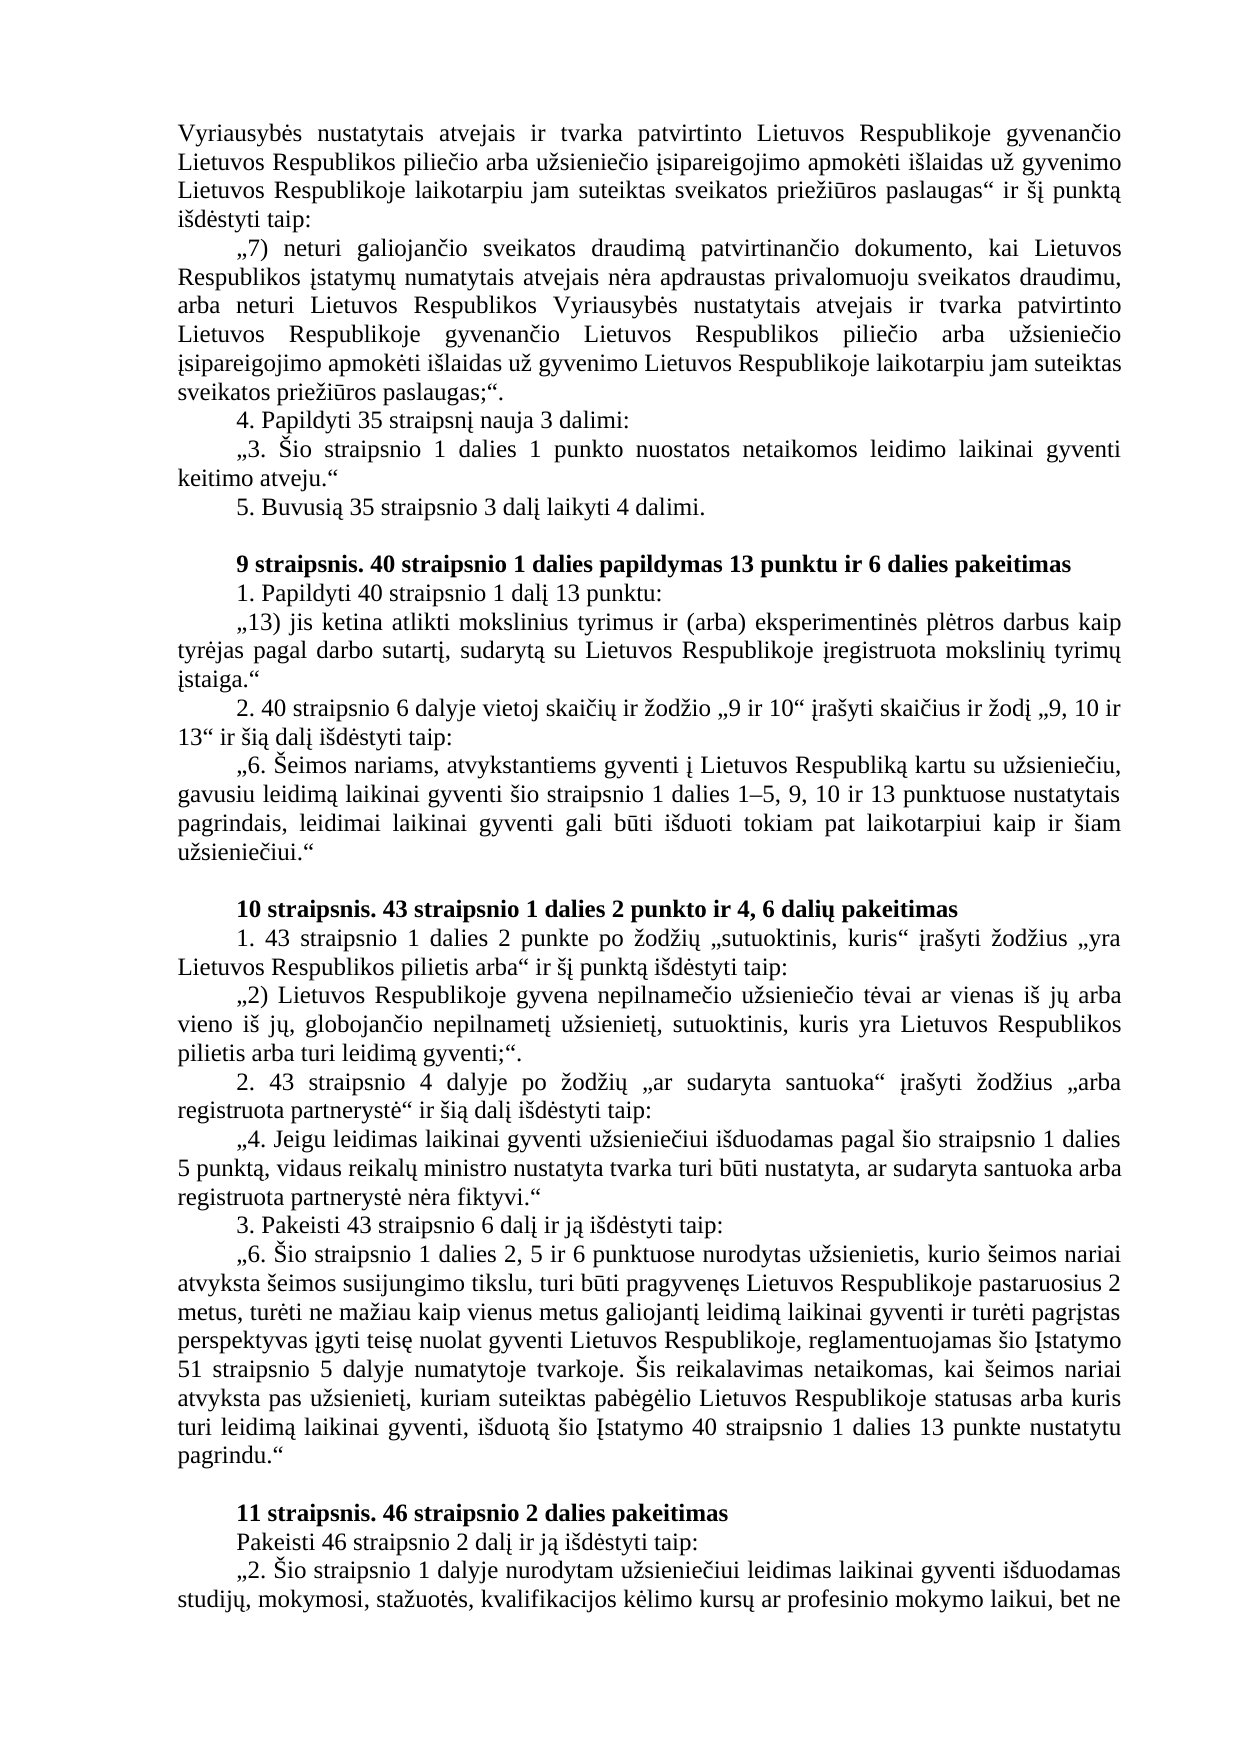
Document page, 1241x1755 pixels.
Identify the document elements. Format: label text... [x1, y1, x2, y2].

text 3. Pakeisti 43 straipsnio 6 dalį ir ją išdėstyti taip: [177, 1211, 1122, 1239]
text Vyriausybės nustatytais atvejais ir tvarka patvirtinto Lietuvos Respublikoje gyvenančio Lietuvos Respublikos piliečio arba užsieniečio įsipareigojimo apmokėti išlaidas už gyvenimo Lietuvos Respublikoje laikotarpiu jam suteiktas sveikatos priežiūros paslaugas“ ir šį punktą išdėstyti taip: [177, 118, 1122, 233]
text „7) neturi galiojančio sveikatos draudimą patvirtinančio dokumento, kai Lietuvos Respublikos įstatymų numatytais atvejais nėra apdraustas privalomuoju sveikatos draudimu, arba neturi Lietuvos Respublikos Vyriausybės nustatytais atvejais ir tvarka patvirtinto Lietuvos Respublikoje gyvenančio Lietuvos Respublikos piliečio arba užsieniečio įsipareigojimo apmokėti išlaidas už gyvenimo Lietuvos Respublikoje laikotarpiu jam suteiktas sveikatos priežiūros paslaugas;“. [177, 233, 1122, 406]
text „13) jis ketina atlikti mokslinius tyrimus ir (arba) eksperimentinės plėtros darbus kaip tyrėjas pagal darbo sutartį, sudarytą su Lietuvos Respublikoje įregistruota mokslinių tyrimų įstaiga.“ [177, 607, 1122, 693]
text 9 straipsnis. 40 straipsnio 1 dalies papildymas 13 punktu ir 6 dalies pakeitimas [177, 549, 1122, 578]
text 4. Papildyti 35 straipsnį nauja 3 dalimi: [177, 406, 1122, 434]
text „4. Jeigu leidimas laikinai gyventi užsieniečiui išduodamas pagal šio straipsnio 1 dalies 5 punktą, vidaus reikalų ministro nustatyta tvarka turi būti nustatyta, ar sudaryta santuoka arba registruota partnerystė nėra fiktyvi.“ [177, 1124, 1122, 1211]
text „6. Šio straipsnio 1 dalies 2, 5 ir 6 punktuose nurodytas užsienietis, kurio šeimos nariai atvyksta šeimos susijungimo tikslu, turi būti pragyvenęs Lietuvos Respublikoje pastaruosius 2 metus, turėti ne mažiau kaip vienus metus galiojantį leidimą laikinai gyventi ir turėti pagrįstas perspektyvas įgyti teisę nuolat gyventi Lietuvos Respublikoje, reglamentuojamas šio Įstatymo 51 straipsnio 5 dalyje numatytoje tvarkoje. Šis reikalavimas netaikomas, kai šeimos nariai atvyksta pas užsienietį, kuriam suteiktas pabėgėlio Lietuvos Respublikoje statusas arba kuris turi leidimą laikinai gyventi, išduotą šio Įstatymo 40 straipsnio 1 dalies 13 punkte nustatytu pagrindu.“ [177, 1239, 1122, 1469]
text 1. 43 straipsnio 1 dalies 2 punkte po žodžių „sutuoktinis, kuris“ įrašyti žodžius „yra Lietuvos Respublikos pilietis arba“ ir šį punktą išdėstyti taip: [177, 923, 1122, 981]
text Pakeisti 46 straipsnio 2 dalį ir ją išdėstyti taip: [177, 1527, 1122, 1556]
text 2. 43 straipsnio 4 dalyje po žodžių „ar sudaryta santuoka“ įrašyti žodžius „arba registruota partnerystė“ ir šią dalį išdėstyti taip: [177, 1067, 1122, 1124]
text „2. Šio straipsnio 1 dalyje nurodytam užsieniečiui leidimas laikinai gyventi išduodamas studijų, mokymosi, stažuotės, kvalifikacijos kėlimo kursų ar profesinio mokymo laikui, bet ne [177, 1556, 1122, 1613]
text 5. Buvusią 35 straipsnio 3 dalį laikyti 4 dalimi. [177, 492, 1122, 521]
text 2. 40 straipsnio 6 dalyje vietoj skaičių ir žodžio „9 ir 10“ įrašyti skaičius ir žodį „9, 10 ir 13“ ir šią dalį išdėstyti taip: [177, 693, 1122, 751]
text „6. Šeimos nariams, atvykstantiems gyventi į Lietuvos Respubliką kartu su užsieniečiu, gavusiu leidimą laikinai gyventi šio straipsnio 1 dalies 1–5, 9, 10 ir 13 punktuose nustatytais pagrindais, leidimai laikinai gyventi gali būti išduoti tokiam pat laikotarpiui kaip ir šiam užsieniečiui.“ [177, 751, 1122, 866]
text 1. Papildyti 40 straipsnio 1 dalį 13 punktu: [177, 578, 1122, 607]
text 10 straipsnis. 43 straipsnio 1 dalies 2 punkto ir 4, 6 dalių pakeitimas [177, 894, 1122, 923]
text „3. Šio straipsnio 1 dalies 1 punkto nuostatos netaikomos leidimo laikinai gyventi keitimo atveju.“ [177, 434, 1122, 492]
text „2) Lietuvos Respublikoje gyvena nepilnamečio užsieniečio tėvai ar vienas iš jų arba vieno iš jų, globojančio nepilnametį užsienietį, sutuoktinis, kuris yra Lietuvos Respublikos pilietis arba turi leidimą gyventi;“. [177, 981, 1122, 1067]
text 11 straipsnis. 46 straipsnio 2 dalies pakeitimas [177, 1498, 1122, 1527]
